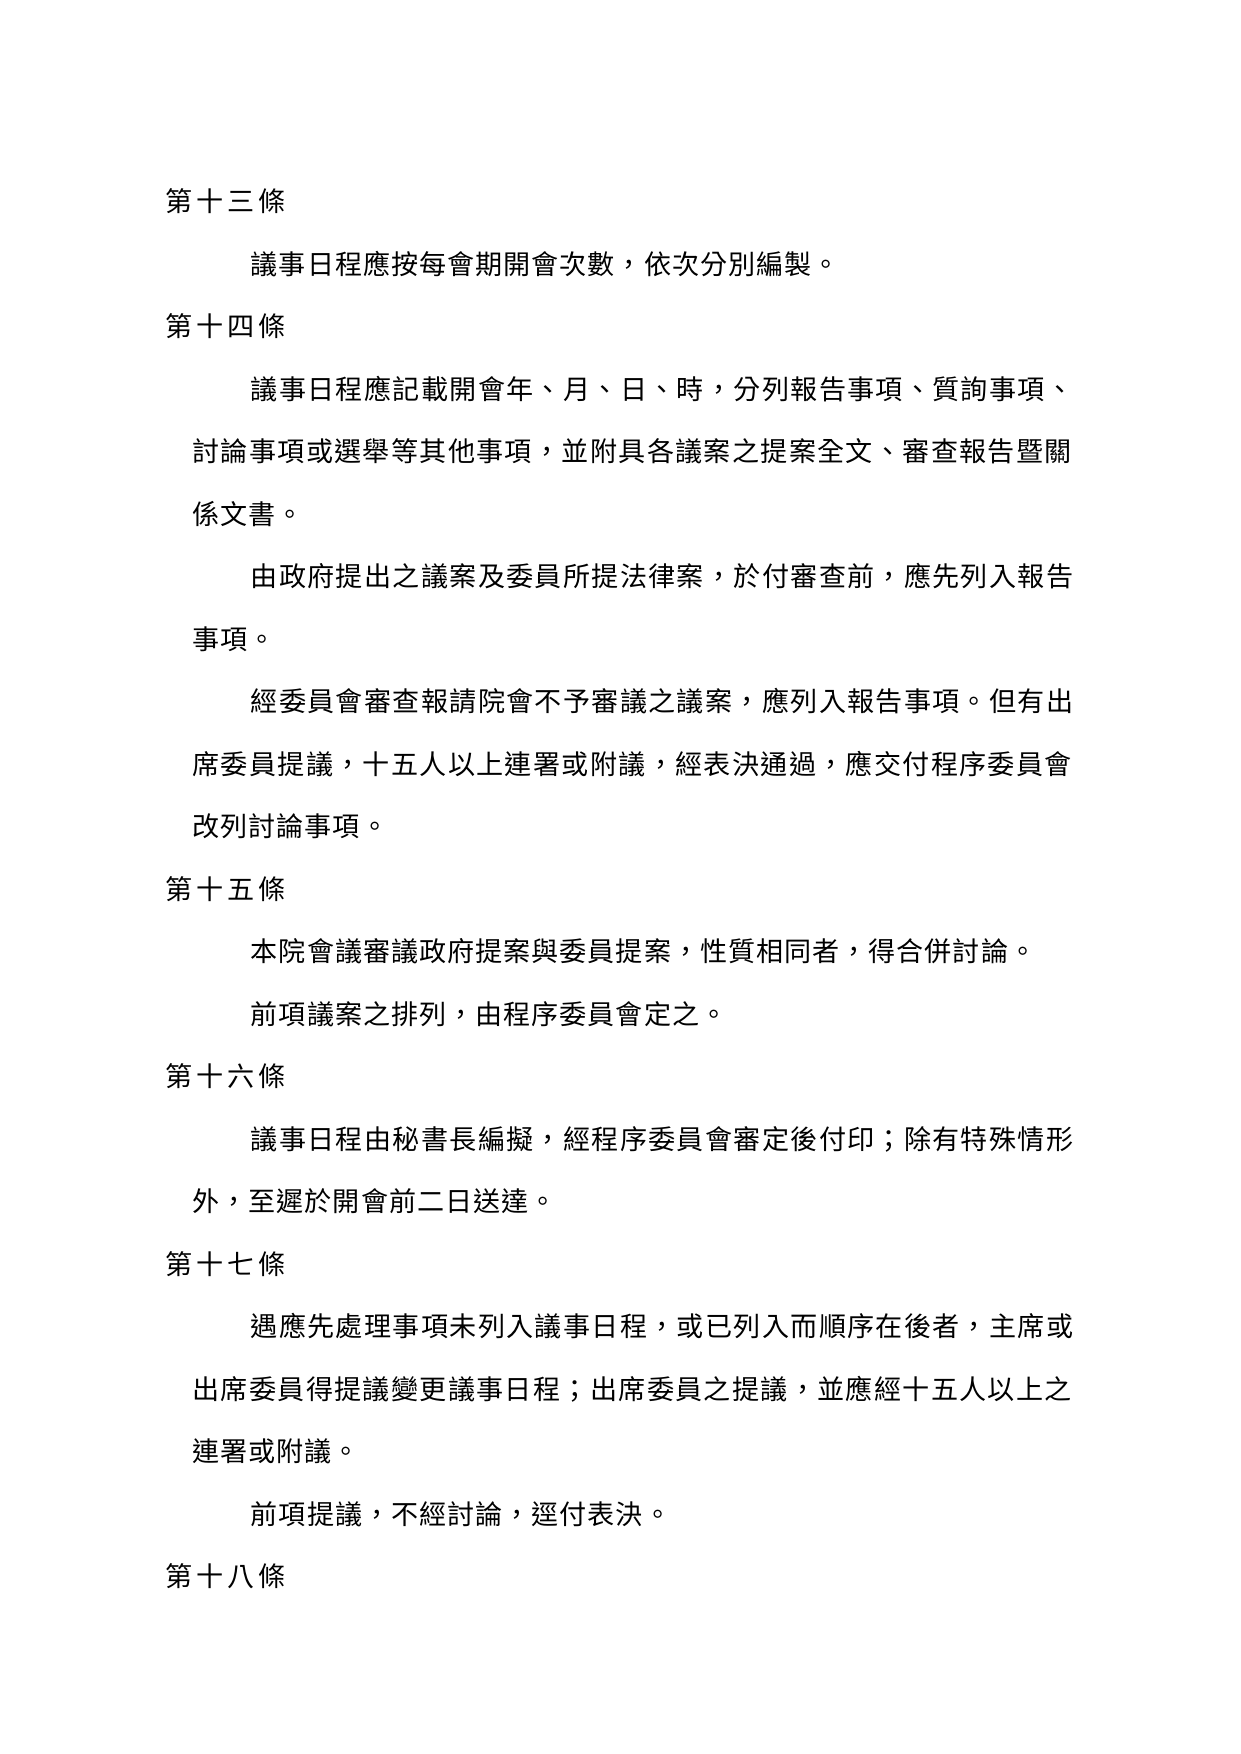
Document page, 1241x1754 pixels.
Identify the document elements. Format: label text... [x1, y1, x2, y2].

text 經委員會審查報請院會不予審議之議案，應列入報告事項。但有出席委員提議，十五人以上連署或附議，經表決通過，應交付程序委員會改列討論事項。 [192, 658, 1075, 846]
text 第十八條 [165, 1533, 1075, 1596]
text 由政府提出之議案及委員所提法律案，於付審查前，應先列入報告事項。 [192, 533, 1075, 658]
text 本院會議審議政府提案與委員提案，性質相同者，得合併討論。 [192, 908, 1075, 971]
text 第十四條 [165, 283, 1075, 346]
text 前項議案之排列，由程序委員會定之。 [192, 971, 1075, 1033]
text 第十六條 [165, 1033, 1075, 1096]
text 第十七條 [165, 1221, 1075, 1283]
text 第十五條 [165, 846, 1075, 908]
text 議事日程應按每會期開會次數，依次分別編製。 [192, 221, 1075, 283]
text 第十三條 [165, 158, 1075, 221]
text 前項提議，不經討論，逕付表決。 [192, 1471, 1075, 1533]
text 議事日程應記載開會年、月、日、時，分列報告事項、質詢事項、討論事項或選舉等其他事項，並附具各議案之提案全文、審查報告暨關係文書。 [192, 346, 1075, 533]
text 遇應先處理事項未列入議事日程，或已列入而順序在後者，主席或出席委員得提議變更議事日程；出席委員之提議，並應經十五人以上之連署或附議。 [192, 1283, 1075, 1471]
text 議事日程由秘書長編擬，經程序委員會審定後付印；除有特殊情形外，至遲於開會前二日送達。 [192, 1096, 1075, 1221]
